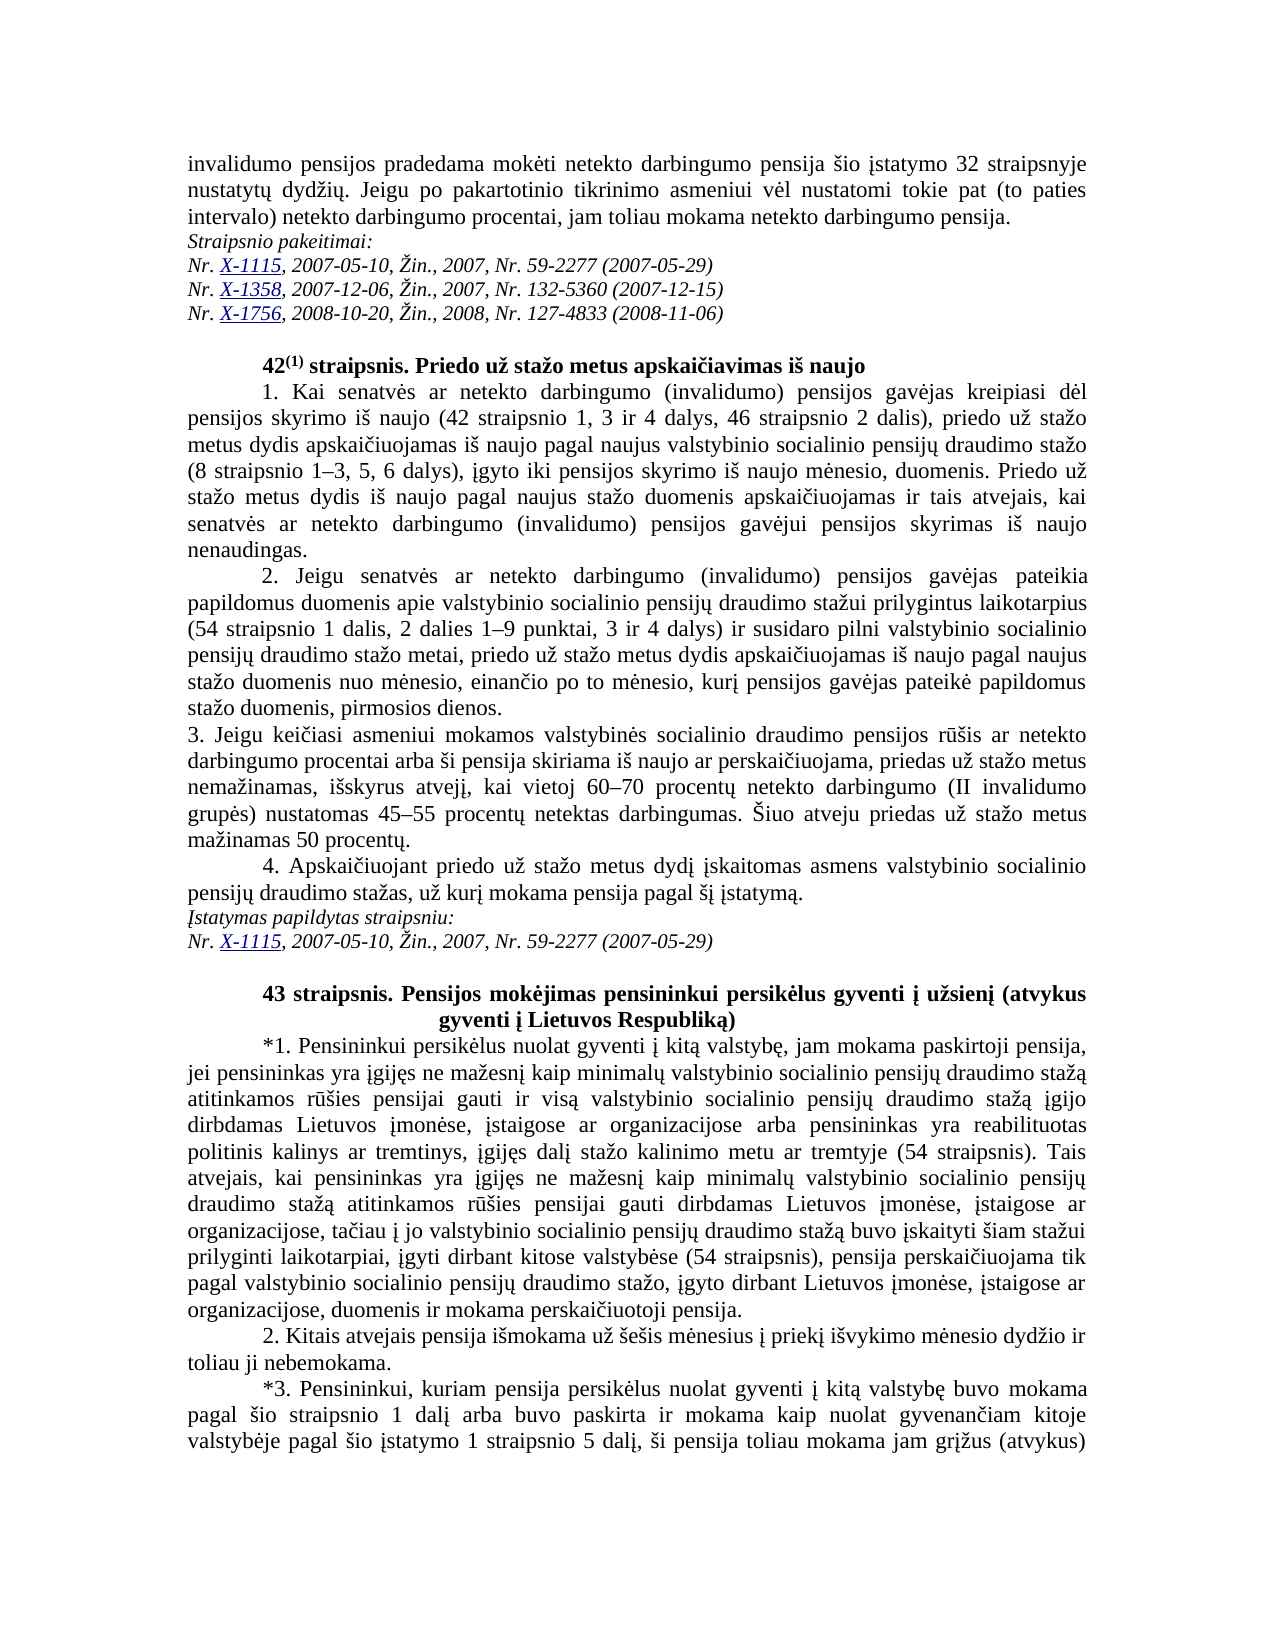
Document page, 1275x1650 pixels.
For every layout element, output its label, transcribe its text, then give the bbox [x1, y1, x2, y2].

text Įstatymas papildytas straipsniu: [187, 905, 1088, 929]
text *1. Pensininkui persikėlus nuolat gyventi į kitą valstybę, jam mokama paskirtoji pensija, jei pensininkas yra įgijęs ne mažesnį kaip minimalų valstybinio socialinio pensijų draudimo stažą atitinkamos rūšies pensijai gauti ir visą valstybinio socialinio pensijų draudimo stažą įgijo dirbdamas Lietuvos įmonėse, įstaigose ar organizacijose arba pensininkas yra reabilituotas politinis kalinys ar tremtinys, įgijęs dalį stažo kalinimo metu ar tremtyje (54 straipsnis). Tais atvejais, kai pensininkas yra įgijęs ne mažesnį kaip minimalų valstybinio socialinio pensijų draudimo stažą atitinkamos rūšies pensijai gauti dirbdamas Lietuvos įmonėse, įstaigose ar organizacijose, tačiau į jo valstybinio socialinio pensijų draudimo stažą buvo įskaityti šiam stažui prilyginti laikotarpiai, įgyti dirbant kitose valstybėse (54 straipsnis), pensija perskaičiuojama tik pagal valstybinio socialinio pensijų draudimo stažo, įgyto dirbant Lietuvos įmonėse, įstaigose ar organizacijose, duomenis ir mokama perskaičiuotoji pensija. [187, 1032, 1087, 1322]
text 4. Apskaičiuojant priedo už stažo metus dydį įskaitomas asmens valstybinio socialinio pensijų draudimo stažas, už kurį mokama pensija pagal šį įstatymą. [187, 852, 1088, 905]
text Nr. X-1115, 2007-05-10, Žin., 2007, Nr. 59-2277 (2007-05-29) [187, 929, 1088, 953]
text Straipsnio pakeitimai: [187, 229, 1088, 253]
text *3. Pensininkui, kuriam pensija persikėlus nuolat gyventi į kitą valstybę buvo mokama pagal šio straipsnio 1 dalį arba buvo paskirta ir mokama kaip nuolat gyvenančiam kitoje valstybėje pagal šio įstatymo 1 straipsnio 5 dalį, ši pensija toliau mokama jam grįžus (atvykus) [187, 1375, 1087, 1454]
text 43 straipsnis. Pensijos mokėjimas pensininkui persikėlus gyventi į užsienį (atvykus gyventi į Lietuvos Respubliką) [262, 979, 1087, 1032]
text Nr. X-1756, 2008-10-20, Žin., 2008, Nr. 127-4833 (2008-11-06) [187, 301, 1088, 325]
text 42(1) straipsnis. Priedo už stažo metus apskaičiavimas iš naujo [187, 352, 1088, 378]
text 3. Jeigu keičiasi asmeniui mokamos valstybinės socialinio draudimo pensijos rūšis ar netekto darbingumo procentai arba ši pensija skiriama iš naujo ar perskaičiuojama, priedas už stažo metus nemažinamas, išskyrus atvejį, kai vietoj 60–70 procentų netekto darbingumo (II invalidumo grupės) nustatomas 45–55 procentų netektas darbingumas. Šiuo atveju priedas už stažo metus mažinamas 50 procentų. [187, 721, 1088, 852]
text Nr. X-1115, 2007-05-10, Žin., 2007, Nr. 59-2277 (2007-05-29) [187, 253, 1088, 277]
text 2. Jeigu senatvės ar netekto darbingumo (invalidumo) pensijos gavėjas pateikia papildomus duomenis apie valstybinio socialinio pensijų draudimo stažui prilygintus laikotarpius (54 straipsnio 1 dalis, 2 dalies 1–9 punktai, 3 ir 4 dalys) ir susidaro pilni valstybinio socialinio pensijų draudimo stažo metai, priedo už stažo metus dydis apskaičiuojamas iš naujo pagal naujus stažo duomenis nuo mėnesio, einančio po to mėnesio, kurį pensijos gavėjas pateikė papildomus stažo duomenis, pirmosios dienos. [187, 562, 1088, 721]
text 1. Kai senatvės ar netekto darbingumo (invalidumo) pensijos gavėjas kreipiasi dėl pensijos skyrimo iš naujo (42 straipsnio 1, 3 ir 4 dalys, 46 straipsnio 2 dalis), priedo už stažo metus dydis apskaičiuojamas iš naujo pagal naujus valstybinio socialinio pensijų draudimo stažo (8 straipsnio 1–3, 5, 6 dalys), įgyto iki pensijos skyrimo iš naujo mėnesio, duomenis. Priedo už stažo metus dydis iš naujo pagal naujus stažo duomenis apskaičiuojamas ir tais atvejais, kai senatvės ar netekto darbingumo (invalidumo) pensijos gavėjui pensijos skyrimas iš naujo nenaudingas. [187, 378, 1088, 562]
text 2. Kitais atvejais pensija išmokama už šešis mėnesius į priekį išvykimo mėnesio dydžio ir toliau ji nebemokama. [187, 1322, 1087, 1375]
text Nr. X-1358, 2007-12-06, Žin., 2007, Nr. 132-5360 (2007-12-15) [187, 277, 1088, 301]
text invalidumo pensijos pradedama mokėti netekto darbingumo pensija šio įstatymo 32 straipsnyje nustatytų dydžių. Jeigu po pakartotinio tikrinimo asmeniui vėl nustatomi tokie pat (to paties intervalo) netekto darbingumo procentai, jam toliau mokama netekto darbingumo pensija. [187, 150, 1088, 229]
